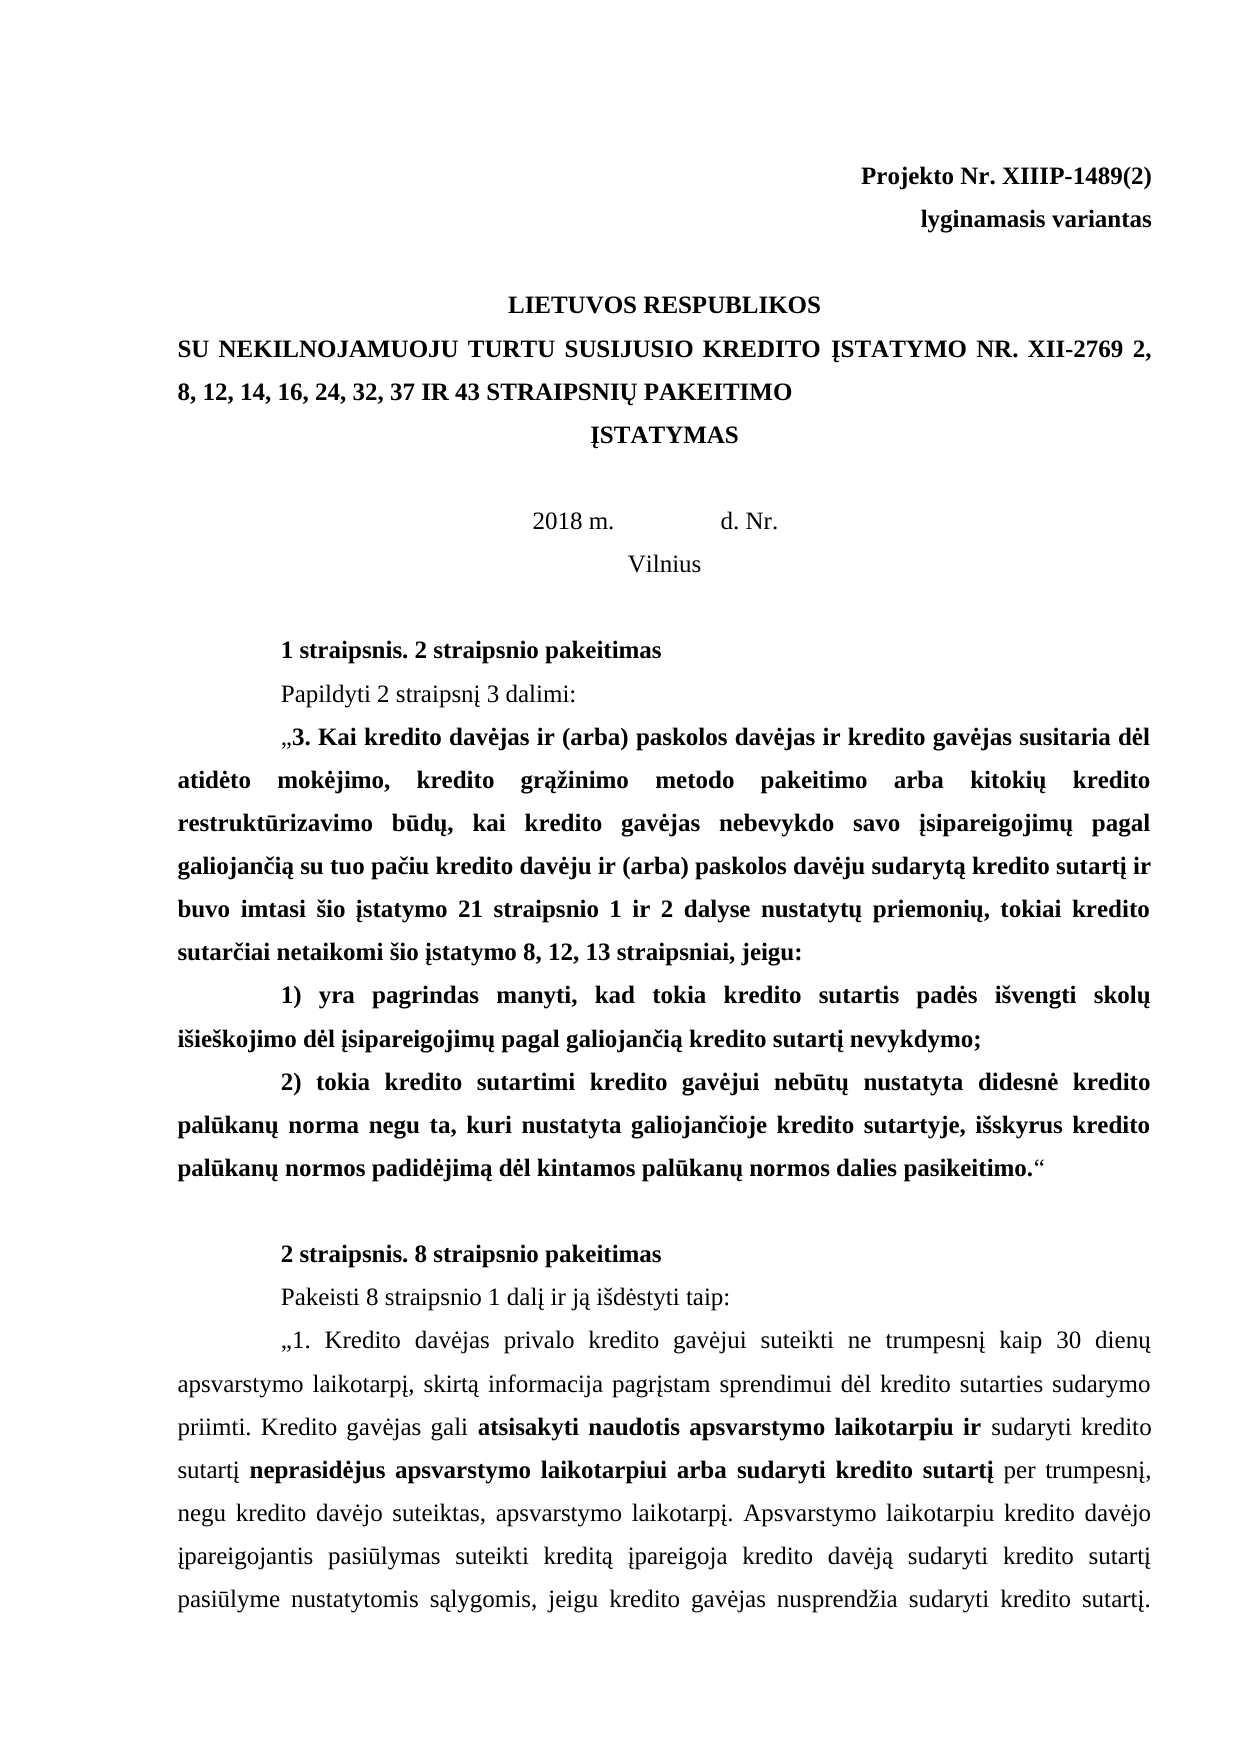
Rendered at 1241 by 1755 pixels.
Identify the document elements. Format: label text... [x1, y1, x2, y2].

text Papildyti 2 straipsnį 3 dalimi: [177, 679, 1152, 707]
text „3. Kai kredito davėjas ir (arba) paskolos davėjas ir kredito gavėjas susitaria dėl atidėto mokėjimo, kredito grąžinimo metodo pakeitimo arba kitokių kredito restruktūrizavimo būdų, kai kredito gavėjas nebevykdo savo įsipareigojimų pagal galiojančią su tuo pačiu kredito davėju ir (arba) paskolos davėju sudarytą kredito sutartį ir buvo imtasi šio įstatymo 21 straipsnio 1 ir 2 dalyse nustatytų priemonių, tokiai kredito sutarčiai netaikomi šio įstatymo 8, 12, 13 straipsniai, jeigu: [177, 722, 1152, 966]
text 1) yra pagrindas manyti, kad tokia kredito sutartis padės išvengti skolų išieškojimo dėl įsipareigojimų pagal galiojančią kredito sutartį nevykdymo; [177, 981, 1152, 1052]
text lyginamasis variantas [177, 204, 1152, 233]
text Projekto Nr. XIIIP-1489(2) [177, 161, 1152, 190]
text Pakeisti 8 straipsnio 1 dalį ir ją išdėstyti taip: [281, 1282, 1152, 1311]
text SU NEKILNOJAMUOJU TURTU SUSIJUSIO KREDITO ĮSTATYMO NR. XII-2769 2, 8, 12, 14, 16, 24, 32, 37 IR 43 STRAIPSNIŲ PAKEITIMO [177, 334, 1152, 406]
text Lietuvos Respublikos [177, 291, 1152, 319]
text Vilnius [177, 549, 1152, 578]
text ĮSTATYMAS [177, 420, 1152, 449]
text 2) tokia kredito sutartimi kredito gavėjui nebūtų nustatyta didesnė kredito palūkanų norma negu ta, kuri nustatyta galiojančioje kredito sutartyje, išskyrus kredito palūkanų normos padidėjimą dėl kintamos palūkanų normos dalies pasikeitimo.“ [177, 1067, 1152, 1182]
text „1. Kredito davėjas privalo kredito gavėjui suteikti ne trumpesnį kaip 30 dienų apsvarstymo laikotarpį, skirtą informacija pagrįstam sprendimui dėl kredito sutarties sudarymo priimti. Kredito gavėjas gali atsisakyti naudotis apsvarstymo laikotarpiu ir sudaryti kredito sutartį neprasidėjus apsvarstymo laikotarpiui arba sudaryti kredito sutartį per trumpesnį, negu kredito davėjo suteiktas, apsvarstymo laikotarpį. Apsvarstymo laikotarpiu kredito davėjo įpareigojantis pasiūlymas suteikti kreditą įpareigoja kredito davėją sudaryti kredito sutartį pasiūlyme nustatytomis sąlygomis, jeigu kredito gavėjas nusprendžia sudaryti kredito sutartį. [177, 1326, 1152, 1613]
text 1 straipsnis. 2 straipsnio pakeitimas [177, 636, 1152, 664]
text 2018 m. d. Nr. [177, 506, 1152, 535]
text 2 straipsnis. 8 straipsnio pakeitimas [177, 1239, 1152, 1268]
